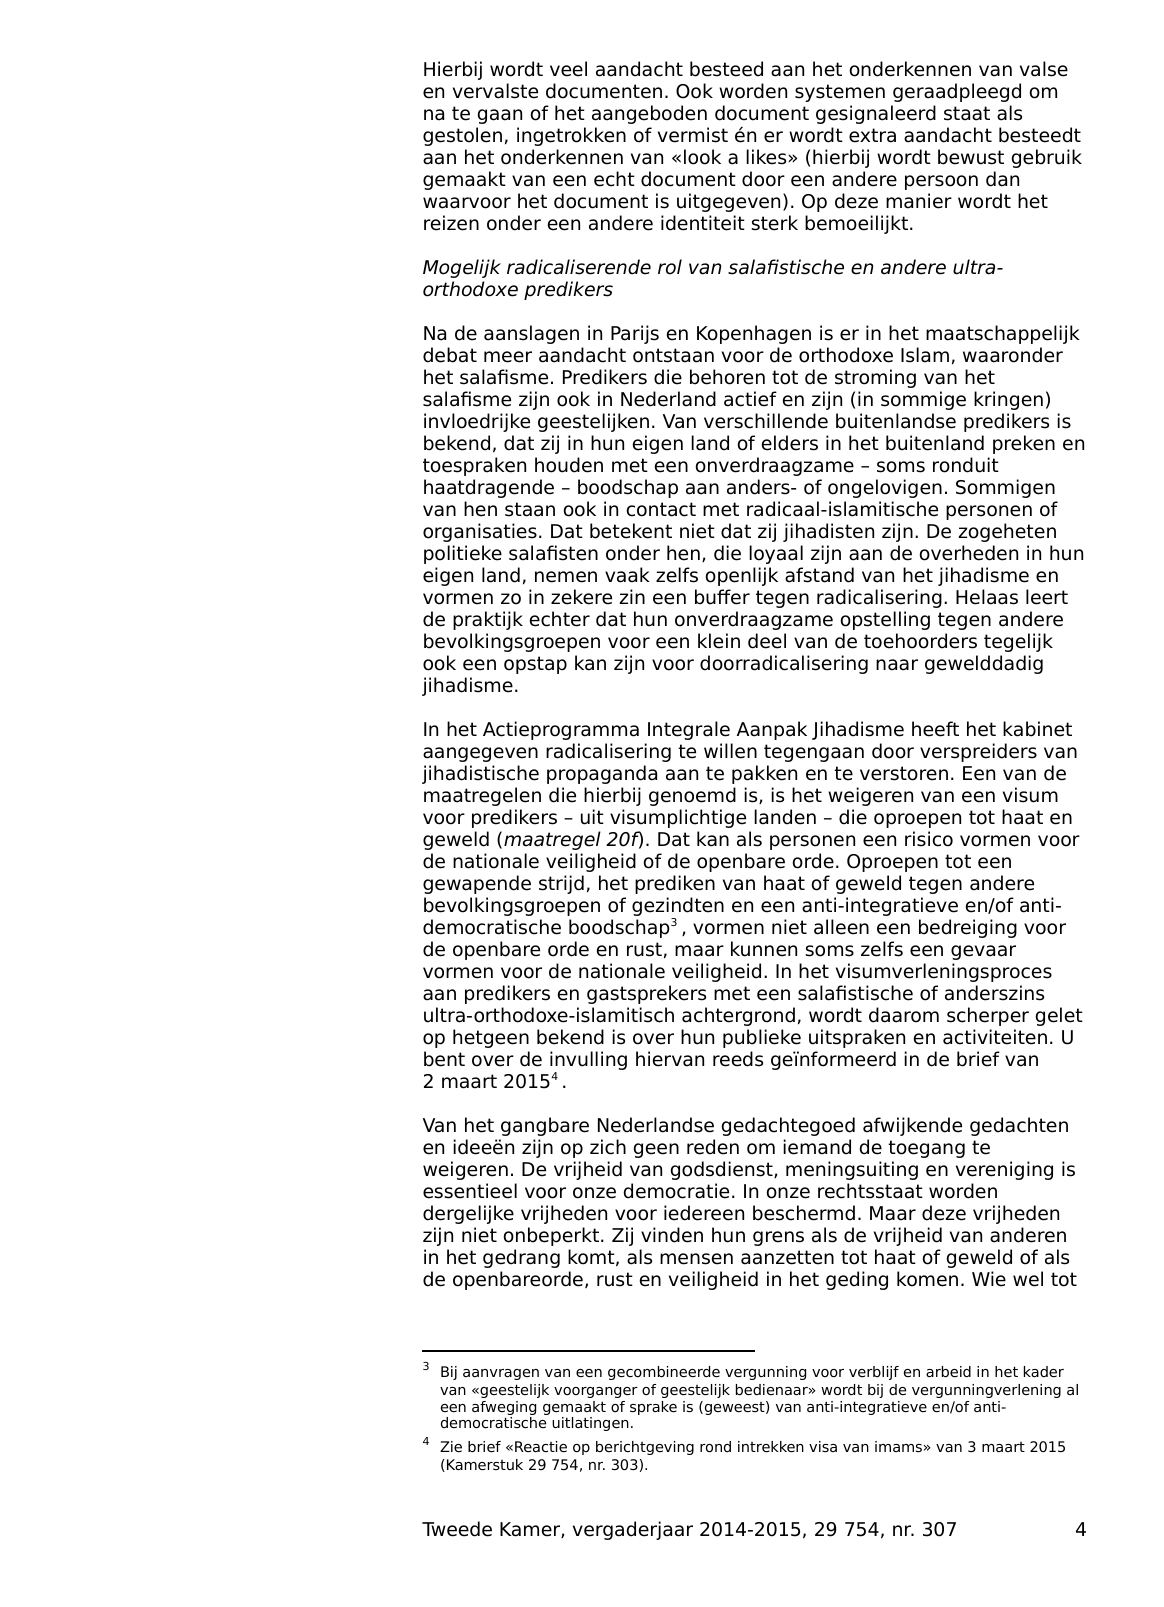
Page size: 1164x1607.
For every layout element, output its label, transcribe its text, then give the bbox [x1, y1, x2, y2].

text Zie brief «Reactie op berichtgeving rond intrekken visa van imams» van 3 maart 2015 (Kamerstuk 29 754, nr. 303). [422, 1435, 1087, 1474]
text Van het gangbare Nederlandse gedachtegoed afwijkende gedachten en ideeën zijn op zich geen reden om iemand de toegang te weigeren. De vrijheid van godsdienst, meningsuiting en vereniging is essentieel voor onze democratie. In onze rechtsstaat worden dergelijke vrijheden voor iedereen beschermd. Maar deze vrijheden zijn niet onbeperkt. Zij vinden hun grens als de vrijheid van anderen in het gedrang komt, als mensen aanzetten tot haat of geweld of als de openbareorde, rust en veiligheid in het geding komen. Wie wel tot [422, 1115, 1087, 1291]
text Hierbij wordt veel aandacht besteed aan het onderkennen van valse en vervalste documenten. Ook worden systemen geraadpleegd om na te gaan of het aangeboden document gesignaleerd staat als gestolen, ingetrokken of vermist én er wordt extra aandacht besteedt aan het onderkennen van «look a likes» (hierbij wordt bewust gebruik gemaakt van een echt document door een andere persoon dan waarvoor het document is uitgegeven). Op deze manier wordt het reizen onder een andere identiteit sterk bemoeilijkt. [422, 59, 1087, 235]
text Bij aanvragen van een gecombineerde vergunning voor verblijf en arbeid in het kader van «geestelijk voorganger of geestelijk bedienaar» wordt bij de vergunningverlening al een afweging gemaakt of sprake is (geweest) van anti-integratieve en/of anti-democratische uitlatingen. [422, 1360, 1087, 1432]
subtitle Mogelijk radicaliserende rol van salafistische en andere ultra-orthodoxe predikers [422, 257, 1087, 301]
text In het Actieprogramma Integrale Aanpak Jihadisme heeft het kabinet aangegeven radicalisering te willen tegengaan door verspreiders van jihadistische propaganda aan te pakken en te verstoren. Een van de maatregelen die hierbij genoemd is, is het weigeren van een visum voor predikers – uit visumplichtige landen – die oproepen tot haat en geweld (maatregel 20f). Dat kan als personen een risico vormen voor de nationale veiligheid of de openbare orde. Oproepen tot een gewapende strijd, het prediken van haat of geweld tegen andere bevolkingsgroepen of gezindten en een anti-integratieve en/of anti-democratische boodschap, vormen niet alleen een bedreiging voor de openbare orde en rust, maar kunnen soms zelfs een gevaar vormen voor de nationale veiligheid. In het visumverleningsproces aan predikers en gastsprekers met een salafistische of anderszins ultra-orthodoxe-islamitisch achtergrond, wordt daarom scherper gelet op hetgeen bekend is over hun publieke uitspraken en activiteiten. U bent over de invulling hiervan reeds geïnformeerd in de brief van 2 maart 2015. [422, 719, 1087, 1093]
text Na de aanslagen in Parijs en Kopenhagen is er in het maatschappelijk debat meer aandacht ontstaan voor de orthodoxe Islam, waaronder het salafisme. Predikers die behoren tot de stroming van het salafisme zijn ook in Nederland actief en zijn (in sommige kringen) invloedrijke geestelijken. Van verschillende buitenlandse predikers is bekend, dat zij in hun eigen land of elders in het buitenland preken en toespraken houden met een onverdraagzame – soms ronduit haatdragende – boodschap aan anders- of ongelovigen. Sommigen van hen staan ook in contact met radicaal-islamitische personen of organisaties. Dat betekent niet dat zij jihadisten zijn. De zogeheten politieke salafisten onder hen, die loyaal zijn aan de overheden in hun eigen land, nemen vaak zelfs openlijk afstand van het jihadisme en vormen zo in zekere zin een buffer tegen radicalisering. Helaas leert de praktijk echter dat hun onverdraagzame opstelling tegen andere bevolkingsgroepen voor een klein deel van de toehoorders tegelijk ook een opstap kan zijn voor doorradicalisering naar gewelddadig jihadisme. [422, 323, 1087, 697]
